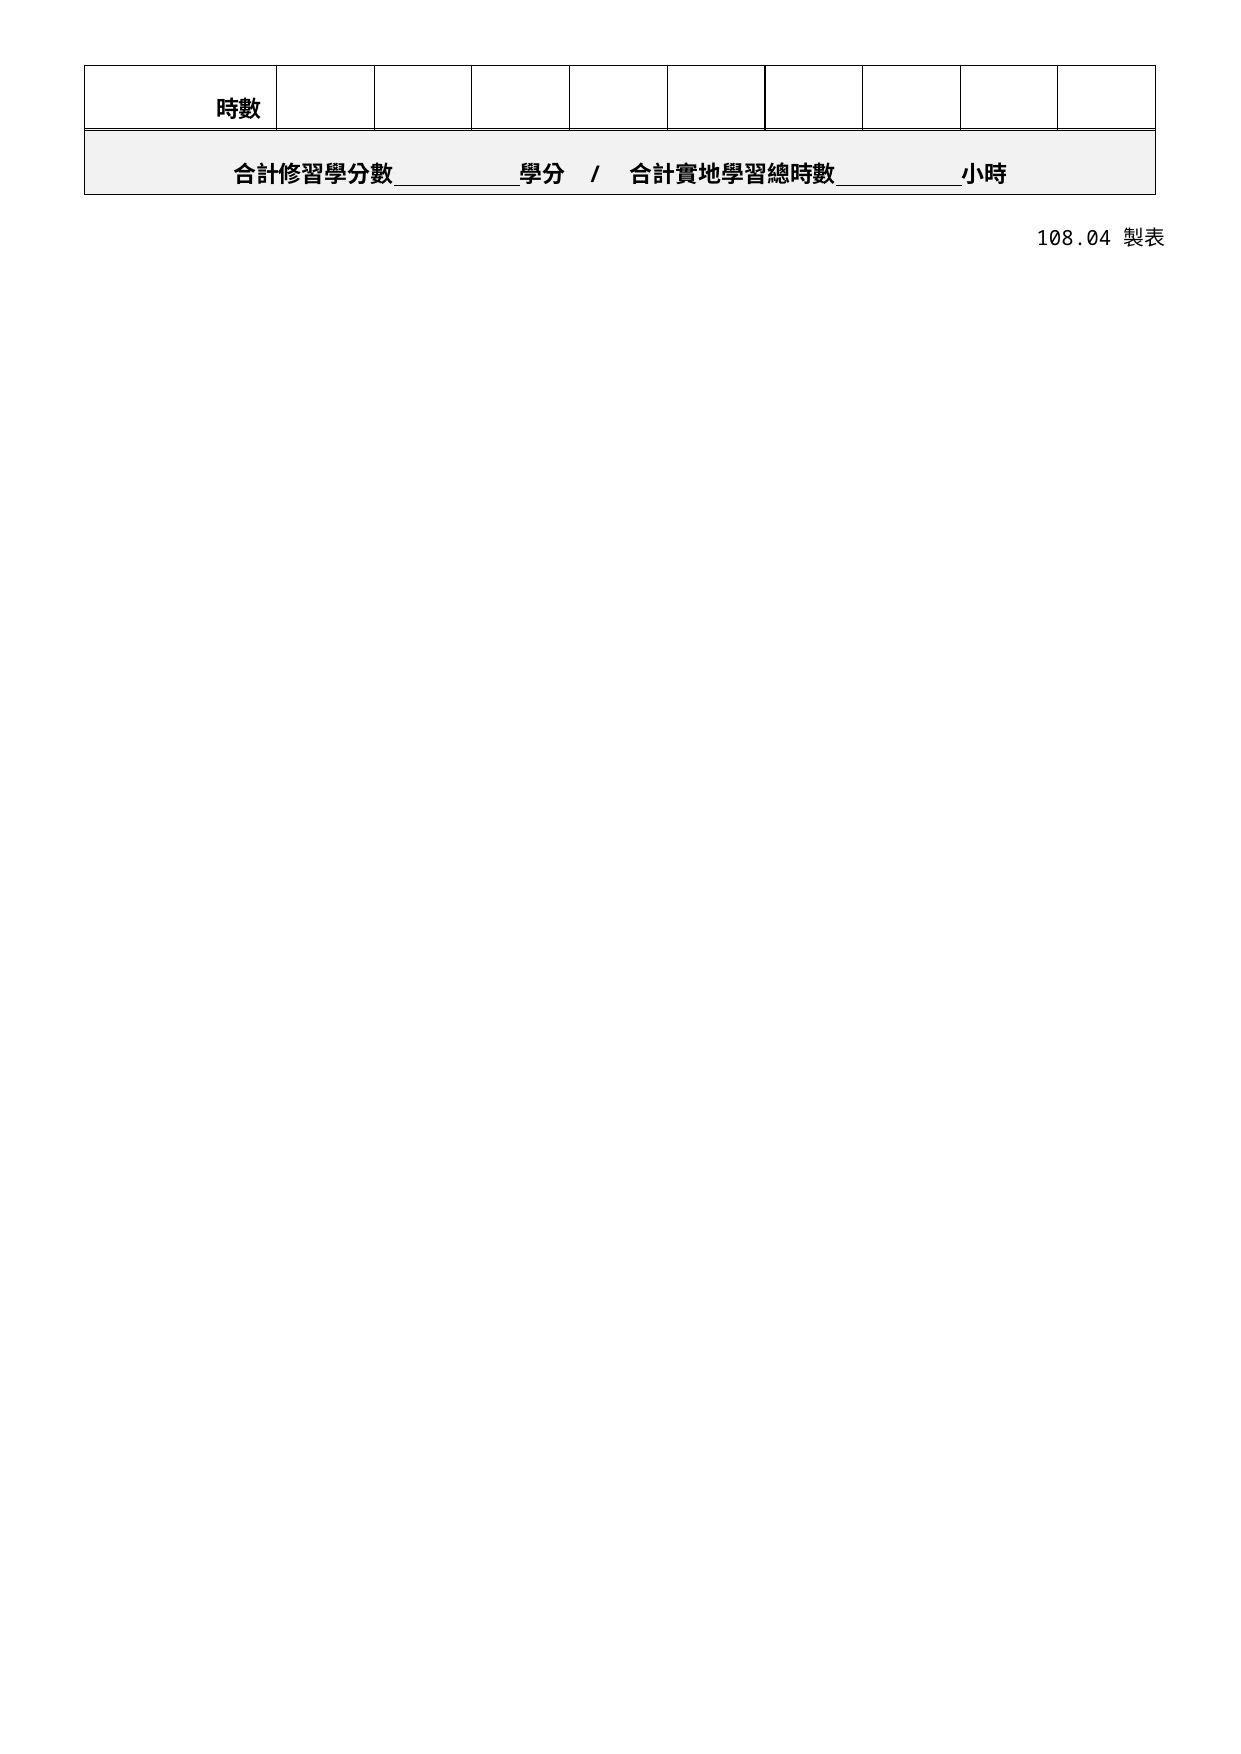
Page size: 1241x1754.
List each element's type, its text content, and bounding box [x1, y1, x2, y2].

table_cell [375, 66, 471, 128]
table_cell [472, 66, 569, 128]
table_cell [1058, 66, 1155, 128]
table_cell [766, 66, 862, 128]
table_cell [570, 66, 667, 128]
text 108.04 製表 [75, 195, 1165, 257]
table_cell [668, 66, 764, 128]
table_cell [863, 66, 960, 128]
table_cell 合計修習學分數 學分 / 合計實地學習總時數 小時 [85, 131, 1155, 194]
table_cell [277, 66, 374, 128]
table_cell 時數 [85, 66, 276, 128]
table_cell [961, 66, 1057, 128]
